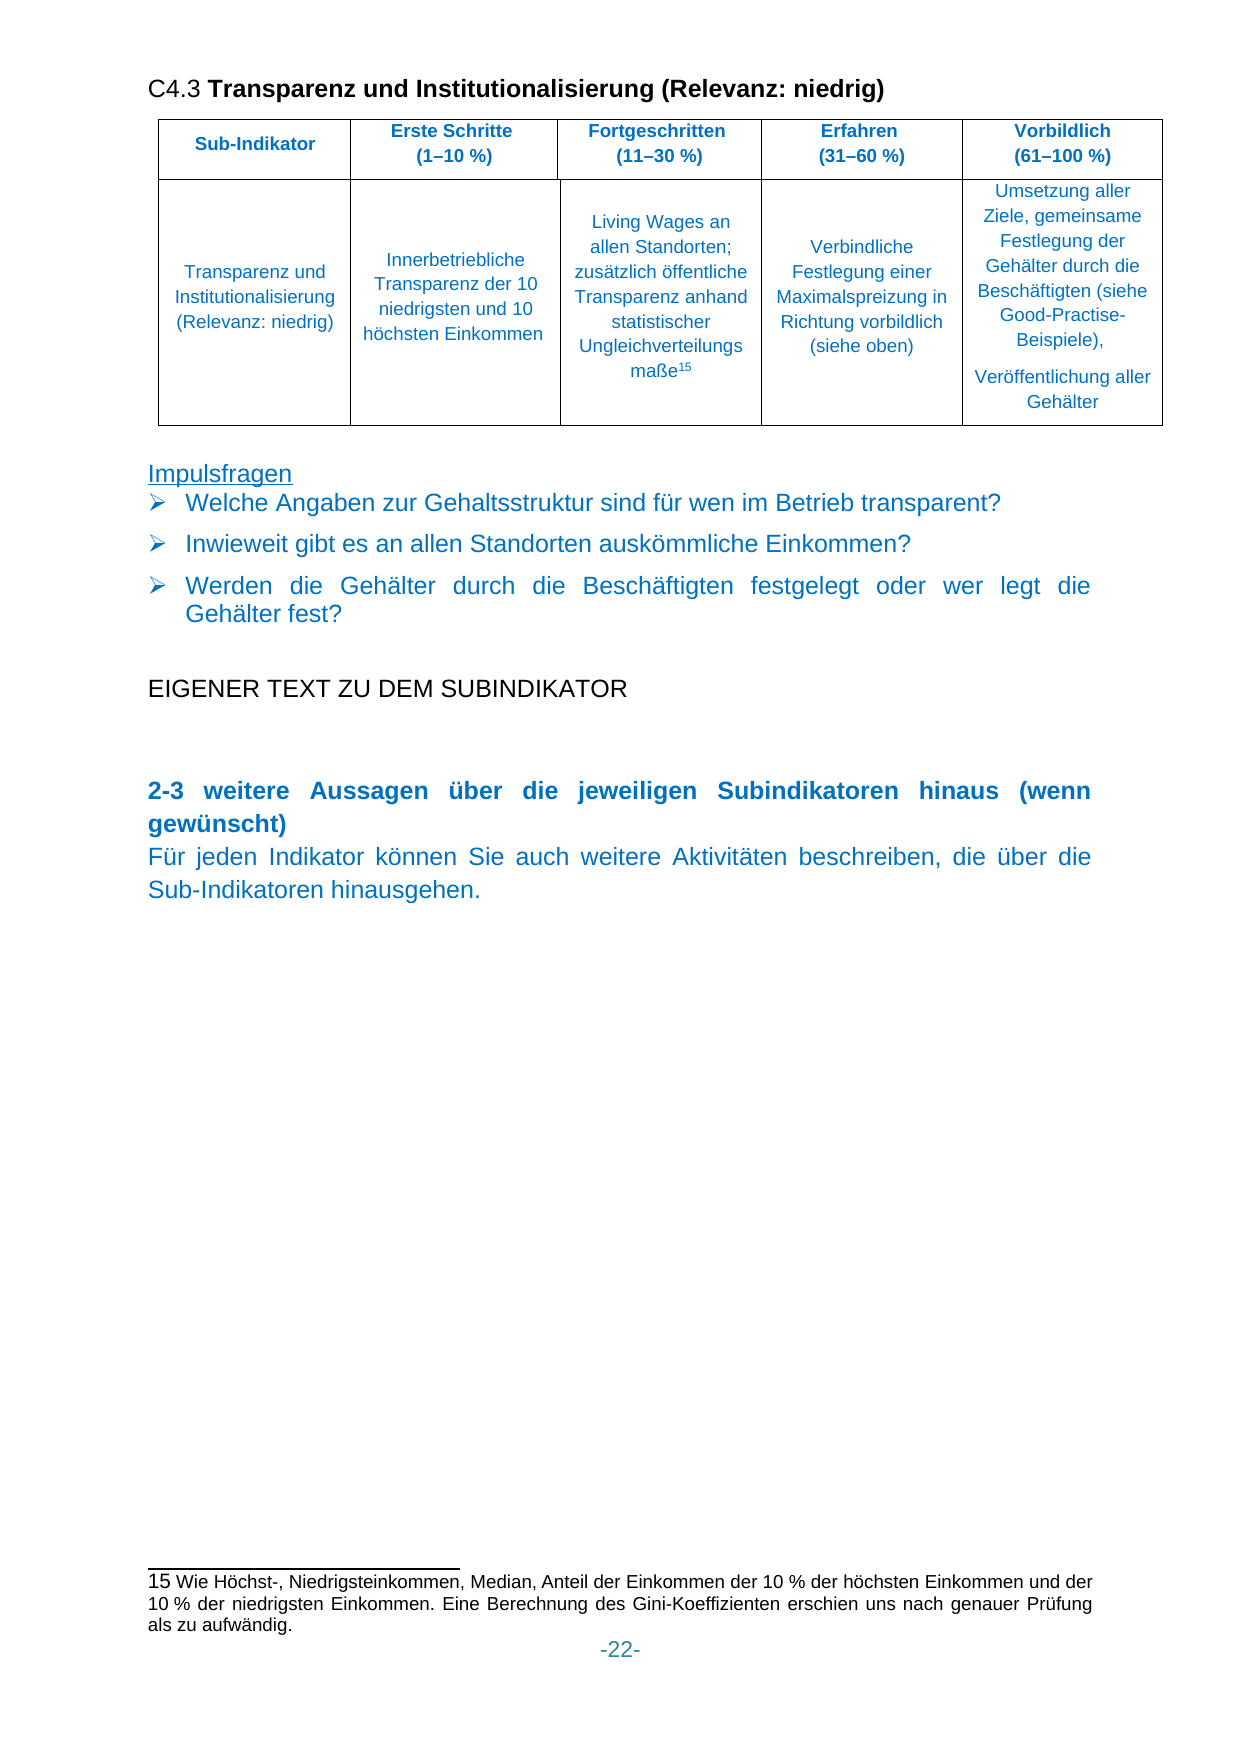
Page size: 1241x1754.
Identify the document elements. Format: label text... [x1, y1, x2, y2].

table_cell Innerbetriebliche Transparenz der 10 niedrigsten und 10 höchsten Einkommen [351, 180, 560, 425]
table_header Fortgeschritten (11–30 %) [558, 120, 761, 179]
list Welche Angaben zur Gehaltsstruktur sind für wen im Betrieb transparent? [148, 488, 1093, 517]
table_header Erste Schritte (1–10 %) [351, 120, 557, 179]
table_header Erfahren (31–60 %) [762, 120, 962, 179]
table_header Sub-Indikator [159, 120, 350, 179]
table_header Vorbildlich (61–100 %) [963, 120, 1162, 179]
table_cell Living Wages an allen Standorten; zusätzlich öffentliche Transparenz anhand statistischer Ungleichverteilungsmaße [561, 180, 761, 425]
list Werden die Gehälter durch die Beschäftigten festgelegt oder wer legt die Gehälter fest? [148, 571, 1093, 628]
list Inwieweit gibt es an allen Standorten auskömmliche Einkommen? [148, 529, 1093, 558]
text EIGENER TEXT ZU DEM SUBINDIKATOR [148, 674, 1093, 702]
text C4.3 Transparenz und Institutionalisierung (Relevanz: niedrig) [148, 74, 1093, 102]
text Für jeden Indikator können Sie auch weitere Aktivitäten beschreiben, die über die Sub-Indikatoren hinausgehen. [148, 842, 1093, 904]
table_cell Umsetzung aller Ziele, gemeinsame Festlegung der Gehälter durch die Beschäftigten (siehe Good-Practise-Beispiele), Veröffentlichung aller Gehälter [963, 180, 1162, 425]
table_cell Verbindliche Festlegung einer Maximalspreizung in Richtung vorbildlich (siehe oben) [762, 180, 962, 425]
text Impulsfragen [148, 459, 1093, 488]
text 2-3 weitere Aussagen über die jeweiligen Subindikatoren hinaus (wenn gewünscht) [148, 776, 1093, 838]
table_cell Transparenz und Institutionalisierung (Relevanz: niedrig) [159, 180, 350, 425]
